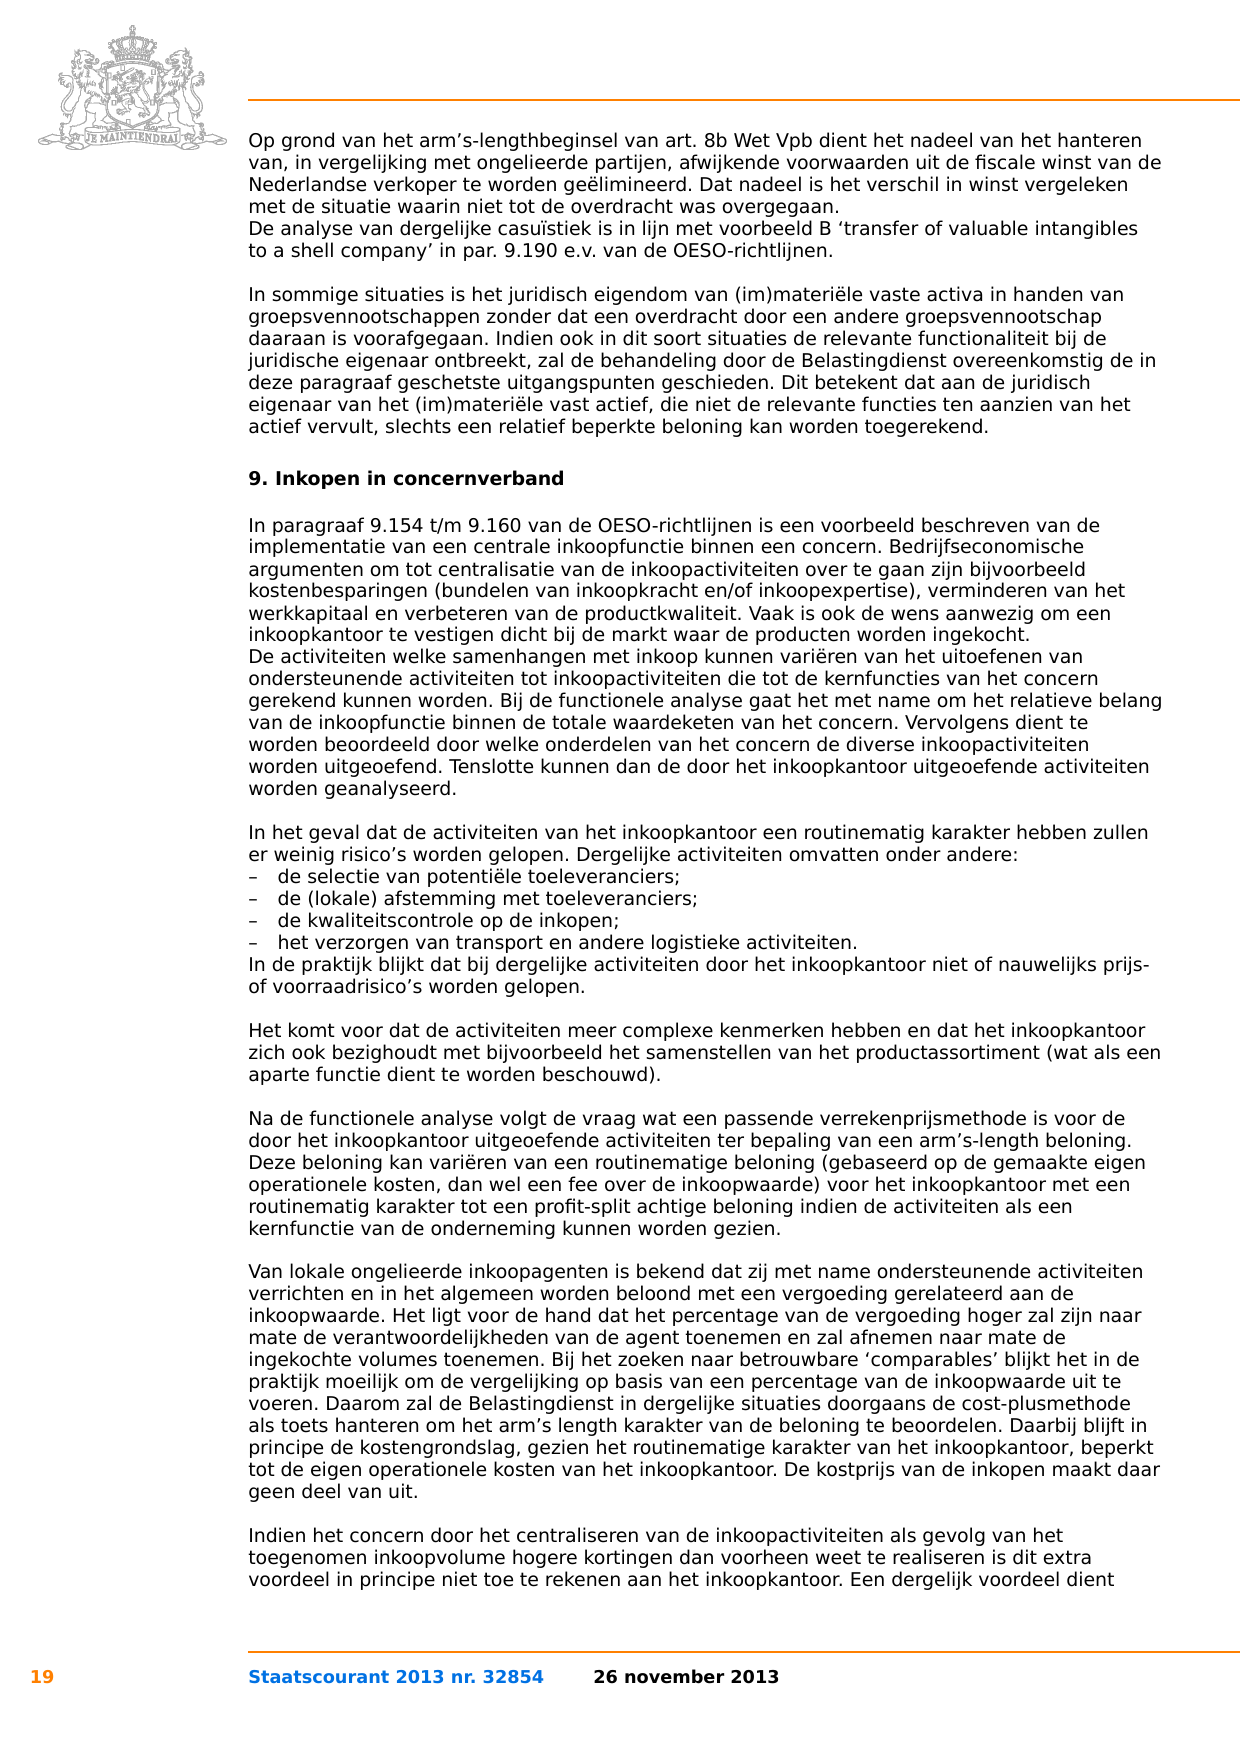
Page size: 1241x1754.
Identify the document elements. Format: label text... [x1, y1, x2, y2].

text – de kwaliteitscontrole op de inkopen; [248, 910, 1163, 932]
text Na de functionele analyse volgt de vraag wat een passende verrekenprijsmethode is voor de door het inkoopkantoor uitgeoefende activiteiten ter bepaling van een arm’s-length beloning. Deze beloning kan variëren van een routinematige beloning (gebaseerd op de gemaakte eigen operationele kosten, dan wel een fee over de inkoopwaarde) voor het inkoopkantoor met een routinematig karakter tot een profit-split achtige beloning indien de activiteiten als een kernfunctie van de onderneming kunnen worden gezien. [248, 1108, 1163, 1239]
text – de selectie van potentiële toeleveranciers; [248, 866, 1163, 888]
text In sommige situaties is het juridisch eigendom van (im)materiële vaste activa in handen van groepsvennootschappen zonder dat een overdracht door een andere groepsvennootschap daaraan is voorafgegaan. Indien ook in dit soort situaties de relevante functionaliteit bij de juridische eigenaar ontbreekt, zal de behandeling door de Belastingdienst overeenkomstig de in deze paragraaf geschetste uitgangspunten geschieden. Dit betekent dat aan de juridisch eigenaar van het (im)materiële vast actief, die niet de relevante functies ten aanzien van het actief vervult, slechts een relatief beperkte beloning kan worden toegerekend. [248, 284, 1163, 437]
text Op grond van het arm’s-lengthbeginsel van art. 8b Wet Vpb dient het nadeel van het hanteren van, in vergelijking met ongelieerde partijen, afwijkende voorwaarden uit de fiscale winst van de Nederlandse verkoper te worden geëlimineerd. Dat nadeel is het verschil in winst vergeleken met de situatie waarin niet tot de overdracht was overgegaan. [248, 130, 1163, 218]
text In paragraaf 9.154 t/m 9.160 van de OESO-richtlijnen is een voorbeeld beschreven van de implementatie van een centrale inkoopfunctie binnen een concern. Bedrijfseconomische argumenten om tot centralisatie van de inkoopactiviteiten over te gaan zijn bijvoorbeeld kostenbesparingen (bundelen van inkoopkracht en/of inkoopexpertise), verminderen van het werkkapitaal en verbeteren van de productkwaliteit. Vaak is ook de wens aanwezig om een inkoopkantoor te vestigen dicht bij de markt waar de producten worden ingekocht. [248, 514, 1163, 646]
text – het verzorgen van transport en andere logistieke activiteiten. [248, 932, 1163, 954]
text Van lokale ongelieerde inkoopagenten is bekend dat zij met name ondersteunende activiteiten verrichten en in het algemeen worden beloond met een vergoeding gerelateerd aan de inkoopwaarde. Het ligt voor de hand dat het percentage van de vergoeding hoger zal zijn naar mate de verantwoordelijkheden van de agent toenemen en zal afnemen naar mate de ingekochte volumes toenemen. Bij het zoeken naar betrouwbare ‘comparables’ blijkt het in de praktijk moeilijk om de vergelijking op basis van een percentage van de inkoopwaarde uit te voeren. Daarom zal de Belastingdienst in dergelijke situaties doorgaans de cost-plusmethode als toets hanteren om het arm’s length karakter van de beloning te beoordelen. Daarbij blijft in principe de kostengrondslag, gezien het routinematige karakter van het inkoopkantoor, beperkt tot de eigen operationele kosten van het inkoopkantoor. De kostprijs van de inkopen maakt daar geen deel van uit. [248, 1261, 1163, 1503]
text – de (lokale) afstemming met toeleveranciers; [248, 888, 1163, 910]
text In het geval dat de activiteiten van het inkoopkantoor een routinematig karakter hebben zullen er weinig risico’s worden gelopen. Dergelijke activiteiten omvatten onder andere: [248, 822, 1163, 866]
text Indien het concern door het centraliseren van de inkoopactiviteiten als gevolg van het toegenomen inkoopvolume hogere kortingen dan voorheen weet te realiseren is dit extra voordeel in principe niet toe te rekenen aan het inkoopkantoor. Een dergelijk voordeel dient [248, 1525, 1163, 1591]
text Het komt voor dat de activiteiten meer complexe kenmerken hebben en dat het inkoopkantoor zich ook bezighoudt met bijvoorbeeld het samenstellen van het productassortiment (wat als een aparte functie dient te worden beschouwd). [248, 1020, 1163, 1086]
text De activiteiten welke samenhangen met inkoop kunnen variëren van het uitoefenen van ondersteunende activiteiten tot inkoopactiviteiten die tot de kernfuncties van het concern gerekend kunnen worden. Bij de functionele analyse gaat het met name om het relatieve belang van de inkoopfunctie binnen de totale waardeketen van het concern. Vervolgens dient te worden beoordeeld door welke onderdelen van het concern de diverse inkoopactiviteiten worden uitgeoefend. Tenslotte kunnen dan de door het inkoopkantoor uitgeoefende activiteiten worden geanalyseerd. [248, 646, 1163, 800]
subtitle 9. Inkopen in concernverband [248, 467, 1163, 489]
text In de praktijk blijkt dat bij dergelijke activiteiten door het inkoopkantoor niet of nauwelijks prijs- of voorraadrisico’s worden gelopen. [248, 954, 1163, 998]
picture [38, 25, 227, 150]
text De analyse van dergelijke casuïstiek is in lijn met voorbeeld B ‘transfer of valuable intangibles to a shell company’ in par. 9.190 e.v. van de OESO-richtlijnen. [248, 218, 1163, 262]
